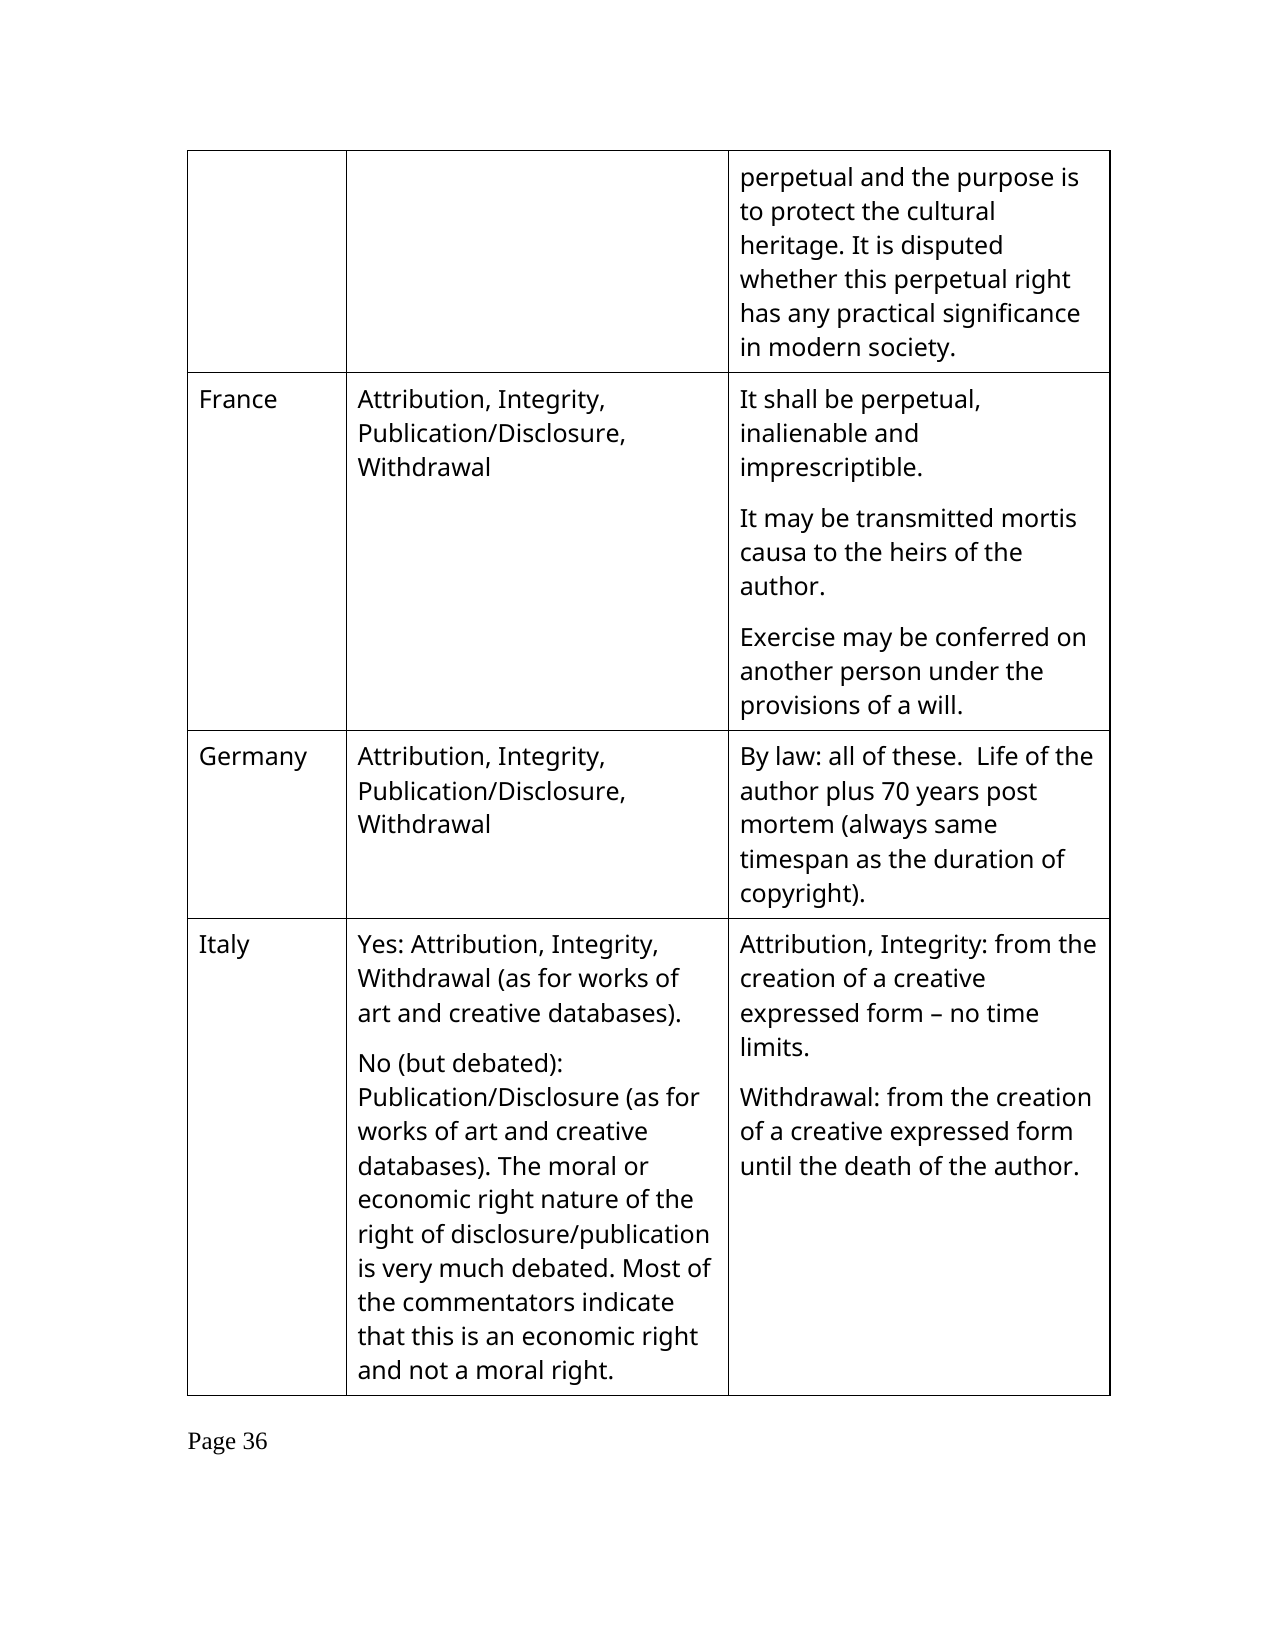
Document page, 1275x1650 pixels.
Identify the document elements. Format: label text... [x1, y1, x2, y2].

table_cell Yes: Attribution, Integrity, Withdrawal (as for works of art and creative databases). No (but debated): Publication/Disclosure (as for works of art and creative databases). The moral or economic right nature of the right of disclosure/publication is very much debated. Most of the commentators indicate that this is an economic right and not a moral right. [347, 919, 728, 1395]
table_cell [188, 151, 346, 372]
table_cell Attribution, Integrity: from the creation of a creative expressed form – no time limits. Withdrawal: from the creation of a creative expressed form until the death of the author. [729, 919, 1109, 1395]
table_cell perpetual and the purpose is to protect the cultural heritage. It is disputed whether this perpetual right has any practical significance in modern society. [729, 151, 1109, 372]
table_cell Italy [188, 919, 346, 1395]
table_cell By law: all of these. Life of the author plus 70 years post mortem (always same timespan as the duration of copyright). [729, 731, 1109, 918]
table_cell It shall be perpetual, inalienable and imprescriptible. It may be transmitted mortis causa to the heirs of the author. Exercise may be conferred on another person under the provisions of a will. [729, 373, 1109, 730]
table_cell France [188, 373, 346, 730]
table_cell [347, 151, 728, 372]
table_cell Attribution, Integrity, Publication/Disclosure, Withdrawal [347, 731, 728, 918]
table_cell Attribution, Integrity, Publication/Disclosure, Withdrawal [347, 373, 728, 730]
table_cell Germany [188, 731, 346, 918]
